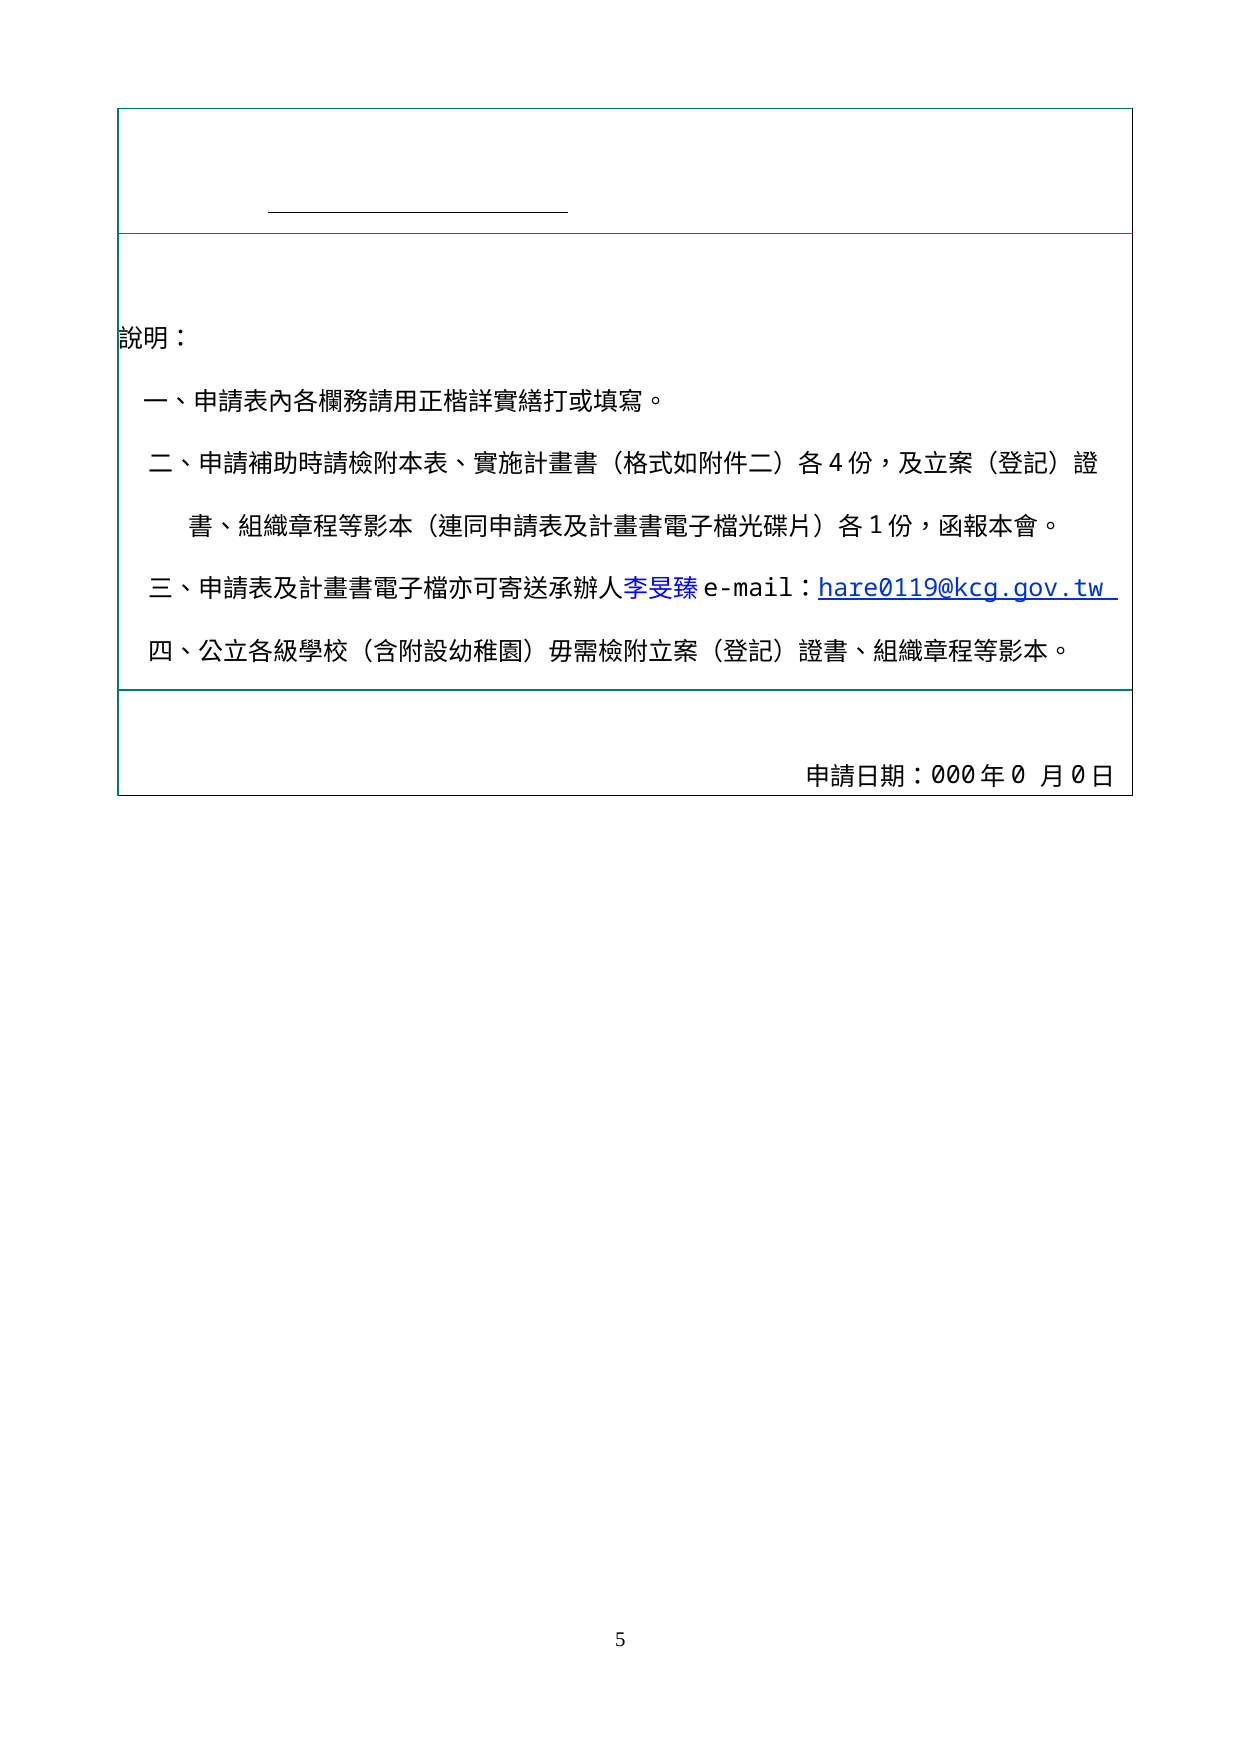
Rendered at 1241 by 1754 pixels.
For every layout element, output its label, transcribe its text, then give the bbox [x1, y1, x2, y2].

table_cell ──────────── [119, 109, 1132, 233]
table_cell 申請日期：000年0 月0日 [119, 691, 1132, 795]
table_cell 說明： 一、申請表內各欄務請用正楷詳實繕打或填寫。 二、申請補助時請檢附本表、實施計畫書（格式如附件二）各4份，及立案（登記）證書、組織章程等影本（連同申請表及計畫書電子檔光碟片）各1份，函報本會。 三、申請表及計畫書電子檔亦可寄送承辦人李旻臻e-mail：hare0119@kcg.gov.tw 四、公立各級學校（含附設幼稚園）毋需檢附立案（登記）證書、組織章程等影本。 [119, 234, 1132, 689]
